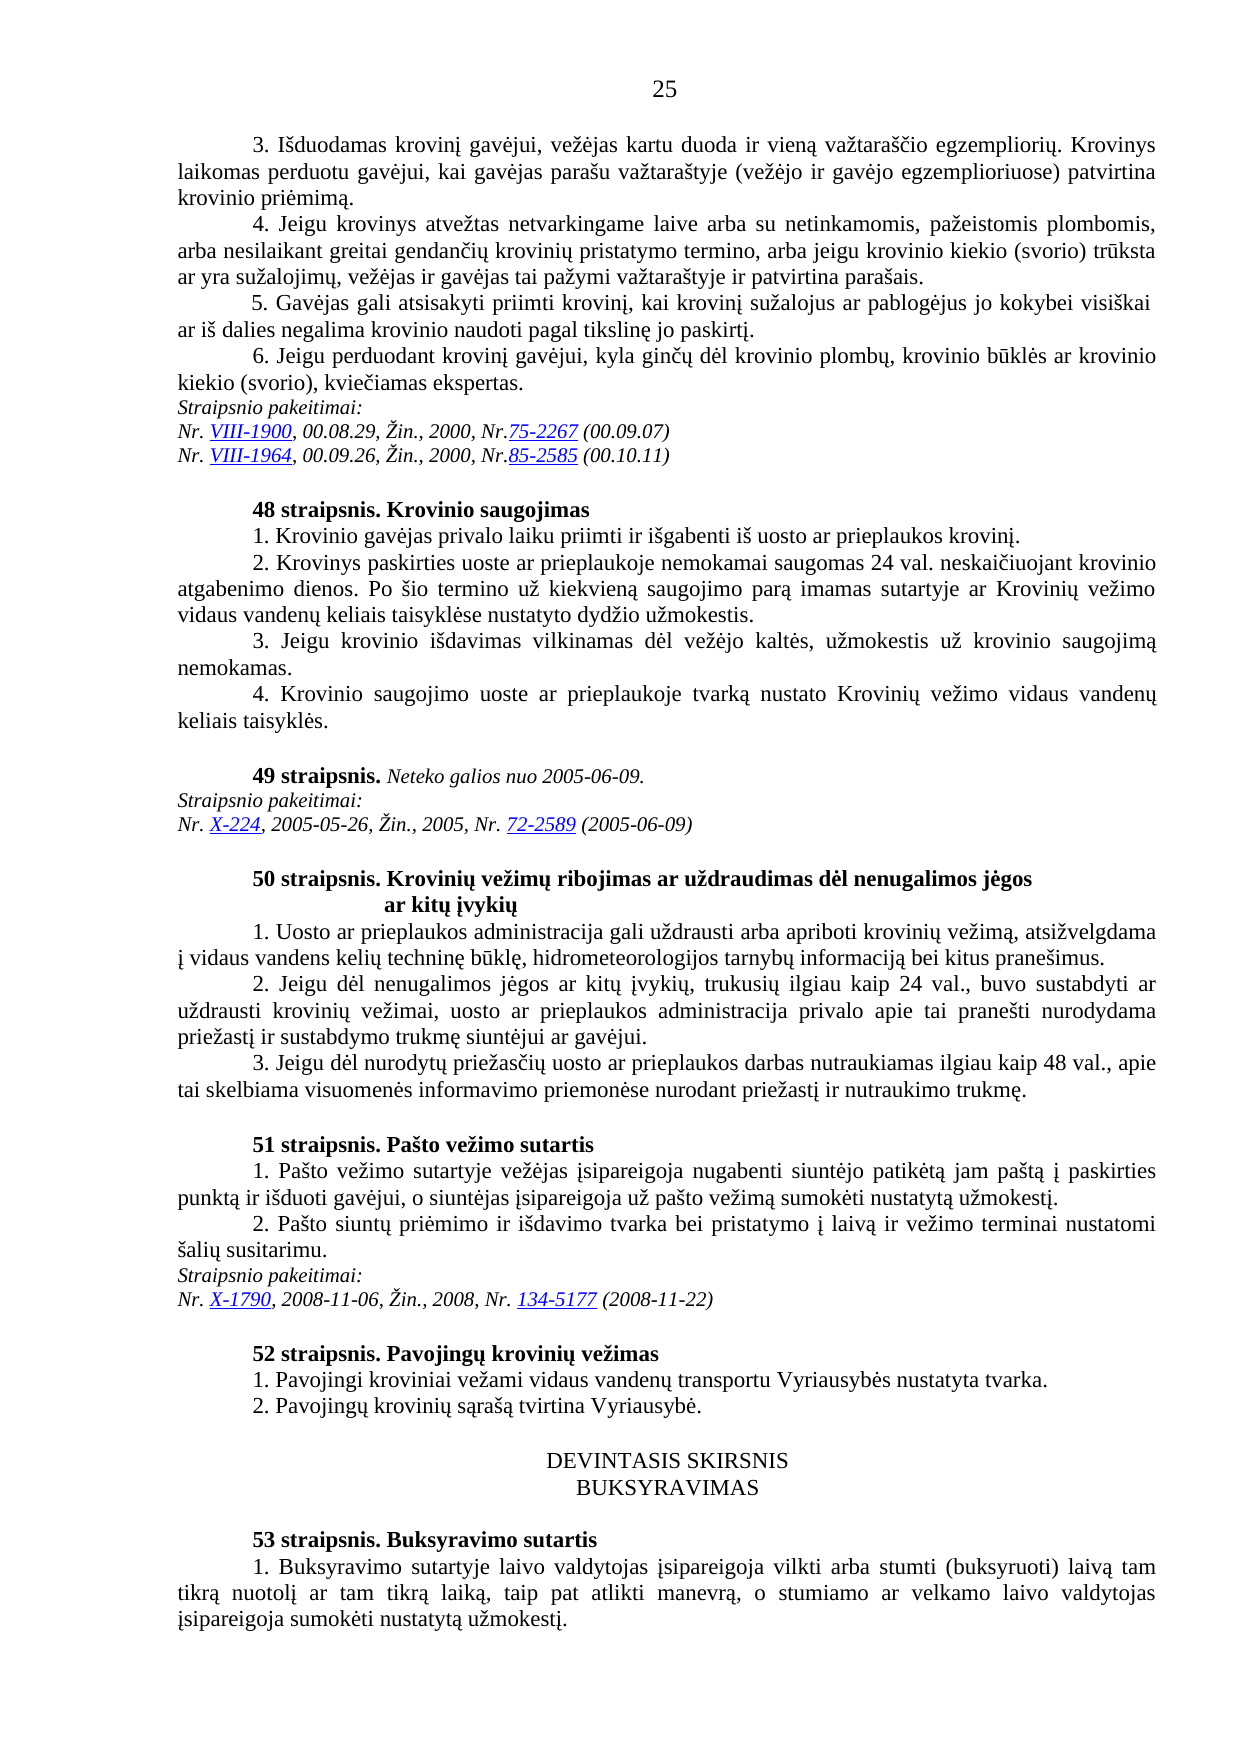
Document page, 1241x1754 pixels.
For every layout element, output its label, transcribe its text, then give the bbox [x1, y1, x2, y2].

text Nr. VIII-1964, 00.09.26, Žin., 2000, Nr.85-2585 (00.10.11) [177, 443, 1158, 467]
text 2. Pašto siuntų priėmimo ir išdavimo tvarka bei pristatymo į laivą ir vežimo terminai nustatomi šalių susitarimu. [177, 1210, 1158, 1263]
text Nr. X-224, 2005-05-26, Žin., 2005, Nr. 72-2589 (2005-06-09) [177, 812, 1158, 836]
text 52 straipsnis. Pavojingų krovinių vežimas [177, 1339, 1158, 1366]
text 1. Pavojingi kroviniai vežami vidaus vandenų transportu Vyriausybės nustatyta tvarka. [177, 1366, 1158, 1392]
text 6. Jeigu perduodant krovinį gavėjui, kyla ginčų dėl krovinio plombų, krovinio būklės ar krovinio kiekio (svorio), kviečiamas ekspertas. [177, 342, 1158, 395]
text 50 straipsnis. Krovinių vežimų ribojimas ar uždraudimas dėl nenugalimos jėgos [177, 865, 1158, 891]
text Straipsnio pakeitimai: [177, 1263, 1158, 1287]
text 2. Jeigu dėl nenugalimos jėgos ar kitų įvykių, trukusių ilgiau kaip 24 val., buvo sustabdyti ar uždrausti krovinių vežimai, uosto ar prieplaukos administracija privalo apie tai pranešti nurodydama priežastį ir sustabdymo trukmę siuntėjui ar gavėjui. [177, 970, 1158, 1049]
text 1. Buksyravimo sutartyje laivo valdytojas įsipareigoja vilkti arba stumti (buksyruoti) laivą tam tikrą nuotolį ar tam tikrą laiką, taip pat atlikti manevrą, o stumiamo ar velkamo laivo valdytojas įsipareigoja sumokėti nustatytą užmokestį. [177, 1553, 1158, 1632]
text 5. Gavėjas gali atsisakyti priimti krovinį, kai krovinį sužalojus ar pablogėjus jo kokybei visiškai ar iš dalies negalima krovinio naudoti pagal tikslinę jo paskirtį. [177, 289, 1152, 342]
text 1. Krovinio gavėjas privalo laiku priimti ir išgabenti iš uosto ar prieplaukos krovinį. [177, 522, 1158, 548]
text 4. Jeigu krovinys atvežtas netvarkingame laive arba su netinkamomis, pažeistomis plombomis, arba nesilaikant greitai gendančių krovinių pristatymo termino, arba jeigu krovinio kiekio (svorio) trūksta ar yra sužalojimų, vežėjas ir gavėjas tai pažymi važtaraštyje ir patvirtina parašais. [177, 210, 1158, 289]
text Nr. VIII-1900, 00.08.29, Žin., 2000, Nr.75-2267 (00.09.07) [177, 419, 1158, 443]
text 1. Uosto ar prieplaukos administracija gali uždrausti arba apriboti krovinių vežimą, atsižvelgdama į vidaus vandens kelių techninę būklę, hidrometeorologijos tarnybų informaciją bei kitus pranešimus. [177, 918, 1158, 970]
text 2. Pavojingų krovinių sąrašą tvirtina Vyriausybė. [177, 1392, 1158, 1419]
text 3. Jeigu krovinio išdavimas vilkinamas dėl vežėjo kaltės, užmokestis už krovinio saugojimą nemokamas. [177, 628, 1158, 680]
text 53 straipsnis. Buksyravimo sutartis [177, 1526, 1158, 1553]
text DEVINTASIS SKIRSNIS [177, 1447, 1158, 1474]
text 3. Išduodamas krovinį gavėjui, vežėjas kartu duoda ir vieną važtaraščio egzempliorių. Krovinys laikomas perduotu gavėjui, kai gavėjas parašu važtaraštyje (vežėjo ir gavėjo egzemplioriuose) patvirtina krovinio priėmimą. [177, 131, 1158, 210]
text Straipsnio pakeitimai: [177, 395, 1158, 419]
text 3. Jeigu dėl nurodytų priežasčių uosto ar prieplaukos darbas nutraukiamas ilgiau kaip 48 val., apie tai skelbiama visuomenės informavimo priemonėse nurodant priežastį ir nutraukimo trukmę. [177, 1049, 1158, 1102]
text ar kitų įvykių [177, 891, 1158, 918]
text 51 straipsnis. Pašto vežimo sutartis [177, 1131, 1158, 1157]
text 4. Krovinio saugojimo uoste ar prieplaukoje tvarką nustato Krovinių vežimo vidaus vandenų keliais taisyklės. [177, 680, 1158, 733]
text 1. Pašto vežimo sutartyje vežėjas įsipareigoja nugabenti siuntėjo patikėtą jam paštą į paskirties punktą ir išduoti gavėjui, o siuntėjas įsipareigoja už pašto vežimą sumokėti nustatytą užmokestį. [177, 1157, 1158, 1210]
text 49 straipsnis. Neteko galios nuo 2005-06-09. [177, 762, 1158, 788]
text 2. Krovinys paskirties uoste ar prieplaukoje nemokamai saugomas 24 val. neskaičiuojant krovinio atgabenimo dienos. Po šio termino už kiekvieną saugojimo parą imamas sutartyje ar Krovinių vežimo vidaus vandenų keliais taisyklėse nustatyto dydžio užmokestis. [177, 548, 1158, 628]
text Nr. X-1790, 2008-11-06, Žin., 2008, Nr. 134-5177 (2008-11-22) [177, 1287, 1158, 1311]
text 48 straipsnis. Krovinio saugojimas [177, 496, 1158, 522]
text BUKSYRAVIMAS [177, 1474, 1158, 1500]
text Straipsnio pakeitimai: [177, 788, 1158, 812]
